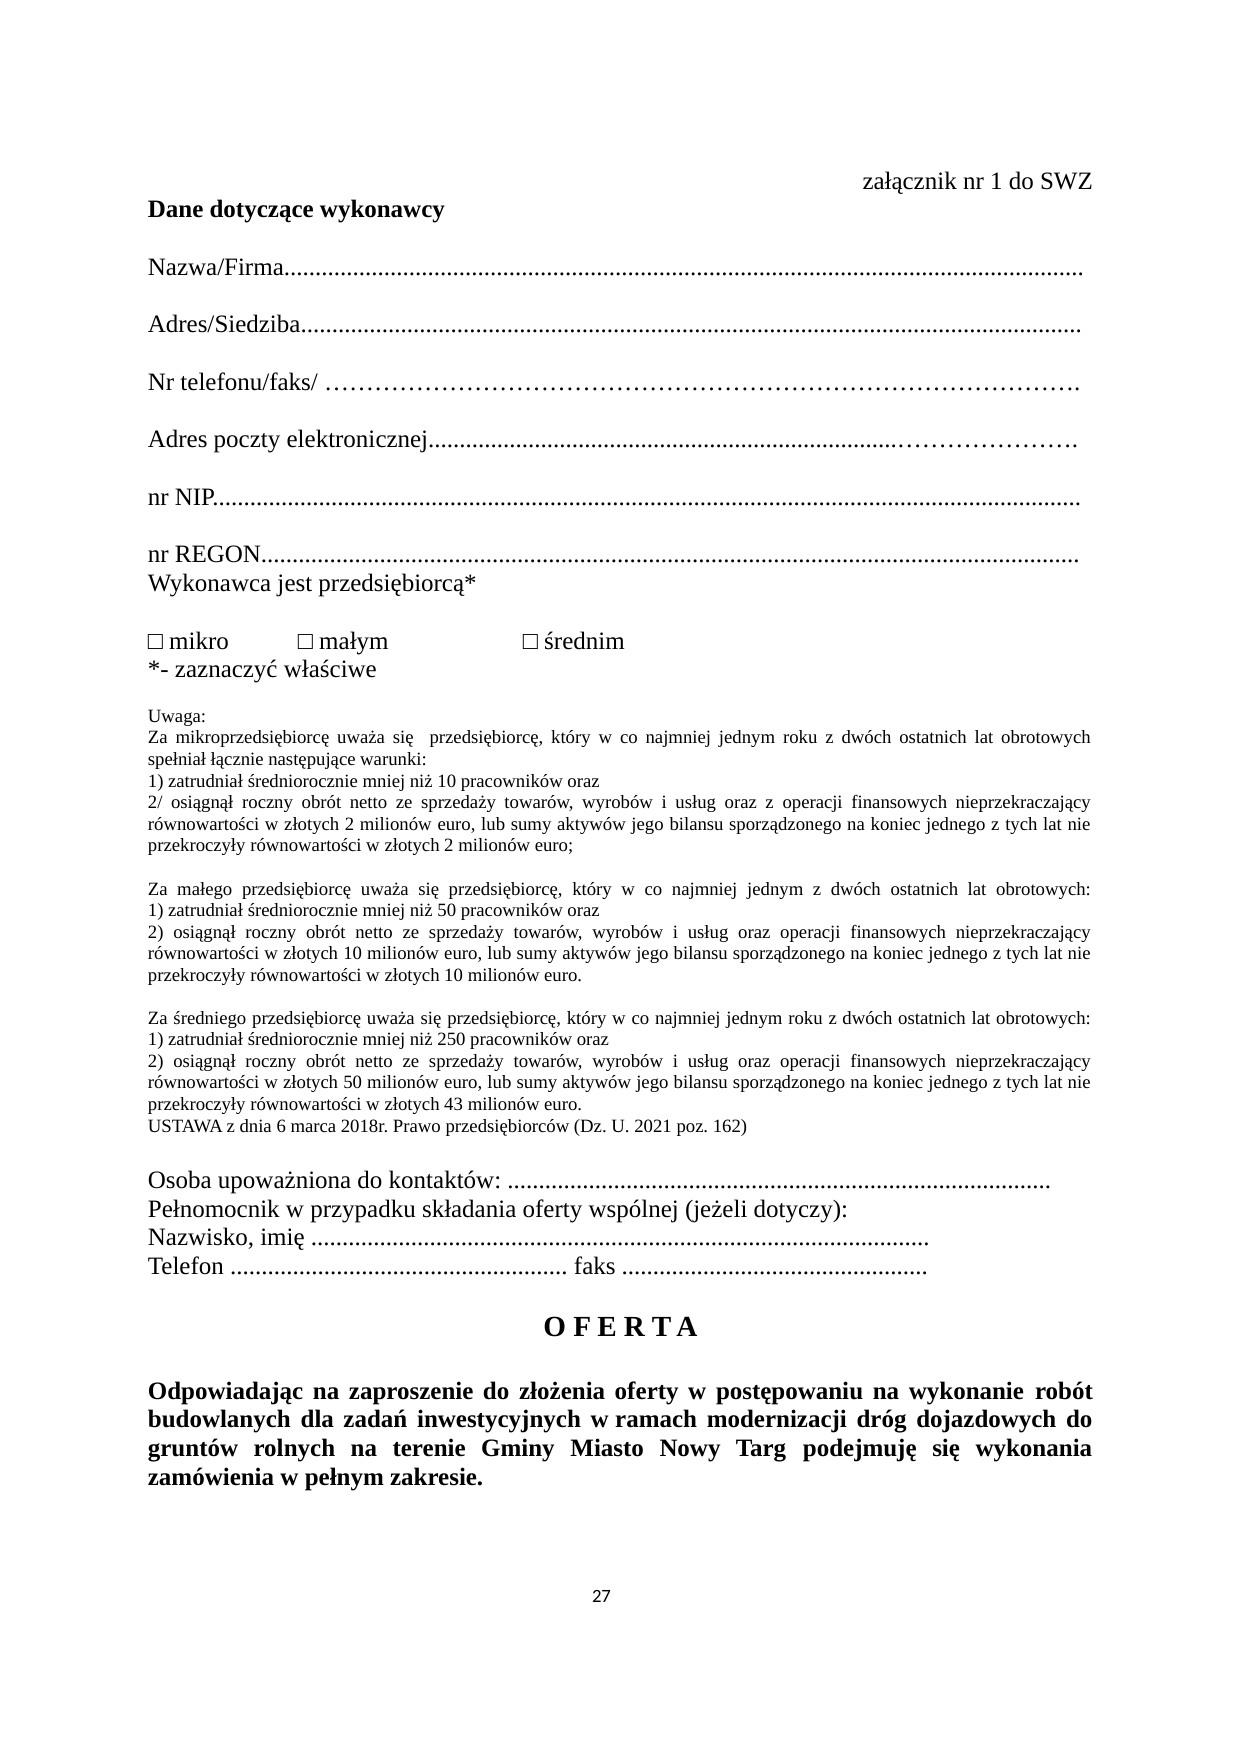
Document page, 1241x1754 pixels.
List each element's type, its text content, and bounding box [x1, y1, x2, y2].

text Adres/Siedziba............................................................................................................................. [148, 309, 1087, 338]
text 2/ osiągnął roczny obrót netto ze sprzedaży towarów, wyrobów i usług oraz z operacji finansowych nieprzekraczający równowartości w złotych 2 milionów euro, lub sumy aktywów jego bilansu sporządzonego na koniec jednego z tych lat nie przekroczyły równowartości w złotych 2 milionów euro; [148, 791, 1093, 856]
text O F E R T A [148, 1309, 1093, 1342]
text USTAWA z dnia 6 marca 2018r. Prawo przedsiębiorców (Dz. U. 2021 poz. 162) [148, 1114, 1093, 1136]
text 2) osiągnął roczny obrót netto ze sprzedaży towarów, wyrobów i usług oraz operacji finansowych nieprzekraczający równowartości w złotych 50 milionów euro, lub sumy aktywów jego bilansu sporządzonego na koniec jednego z tych lat nie przekroczyły równowartości w złotych 43 milionów euro. [148, 1050, 1093, 1114]
text Dane dotyczące wykonawcy [148, 194, 1087, 223]
text Nr telefonu/faks/ ………………………………………………………………………………. [148, 367, 1087, 396]
text Za małego przedsiębiorcę uważa się przedsiębiorcę, który w co najmniej jednym z dwóch ostatnich lat obrotowych: 1) zatrudniał średniorocznie mniej niż 50 pracowników oraz [148, 877, 1093, 921]
text 2) osiągnął roczny obrót netto ze sprzedaży towarów, wyrobów i usług oraz operacji finansowych nieprzekraczający równowartości w złotych 10 milionów euro, lub sumy aktywów jego bilansu sporządzonego na koniec jednego z tych lat nie przekroczyły równowartości w złotych 10 milionów euro. [148, 921, 1093, 985]
text Nazwisko, imię ................................................................................................... [148, 1222, 1093, 1251]
text 1) zatrudniał średniorocznie mniej niż 10 pracowników oraz [148, 769, 1093, 791]
text Odpowiadając na zaproszenie do złożenia oferty w postępowaniu na wykonanie robót budowlanych dla zadań inwestycyjnych w ramach modernizacji dróg dojazdowych do gruntów rolnych na terenie Gminy Miasto Nowy Targ podejmuję się wykonania zamówienia w pełnym zakresie. [148, 1376, 1093, 1491]
text Nazwa/Firma................................................................................................................................ [148, 252, 1087, 281]
text Pełnomocnik w przypadku składania oferty wspólnej (jeżeli dotyczy): [148, 1194, 1093, 1222]
text Osoba upoważniona do kontaktów: ....................................................................................... [148, 1165, 1093, 1194]
text *- zaznaczyć właściwe [148, 654, 1093, 683]
text nr REGON................................................................................................................................... [148, 539, 1087, 568]
text Wykonawca jest przedsiębiorcą* [148, 568, 1093, 597]
text Uwaga: [148, 705, 1093, 726]
text Adres poczty elektronicznej...........................................................................…………………. [148, 424, 1087, 453]
text □ mikro □ małym □ średnim [148, 626, 1093, 654]
text załącznik nr 1 do SWZ [811, 166, 1093, 194]
text Za średniego przedsiębiorcę uważa się przedsiębiorcę, który w co najmniej jednym roku z dwóch ostatnich lat obrotowych: 1) zatrudniał średniorocznie mniej niż 250 pracowników oraz [148, 1007, 1093, 1050]
text Telefon ...................................................... faks ................................................. [148, 1251, 1093, 1280]
text nr NIP........................................................................................................................................... [148, 482, 1087, 511]
text Za mikroprzedsiębiorcę uważa się przedsiębiorcę, który w co najmniej jednym roku z dwóch ostatnich lat obrotowych spełniał łącznie następujące warunki: [148, 726, 1093, 769]
